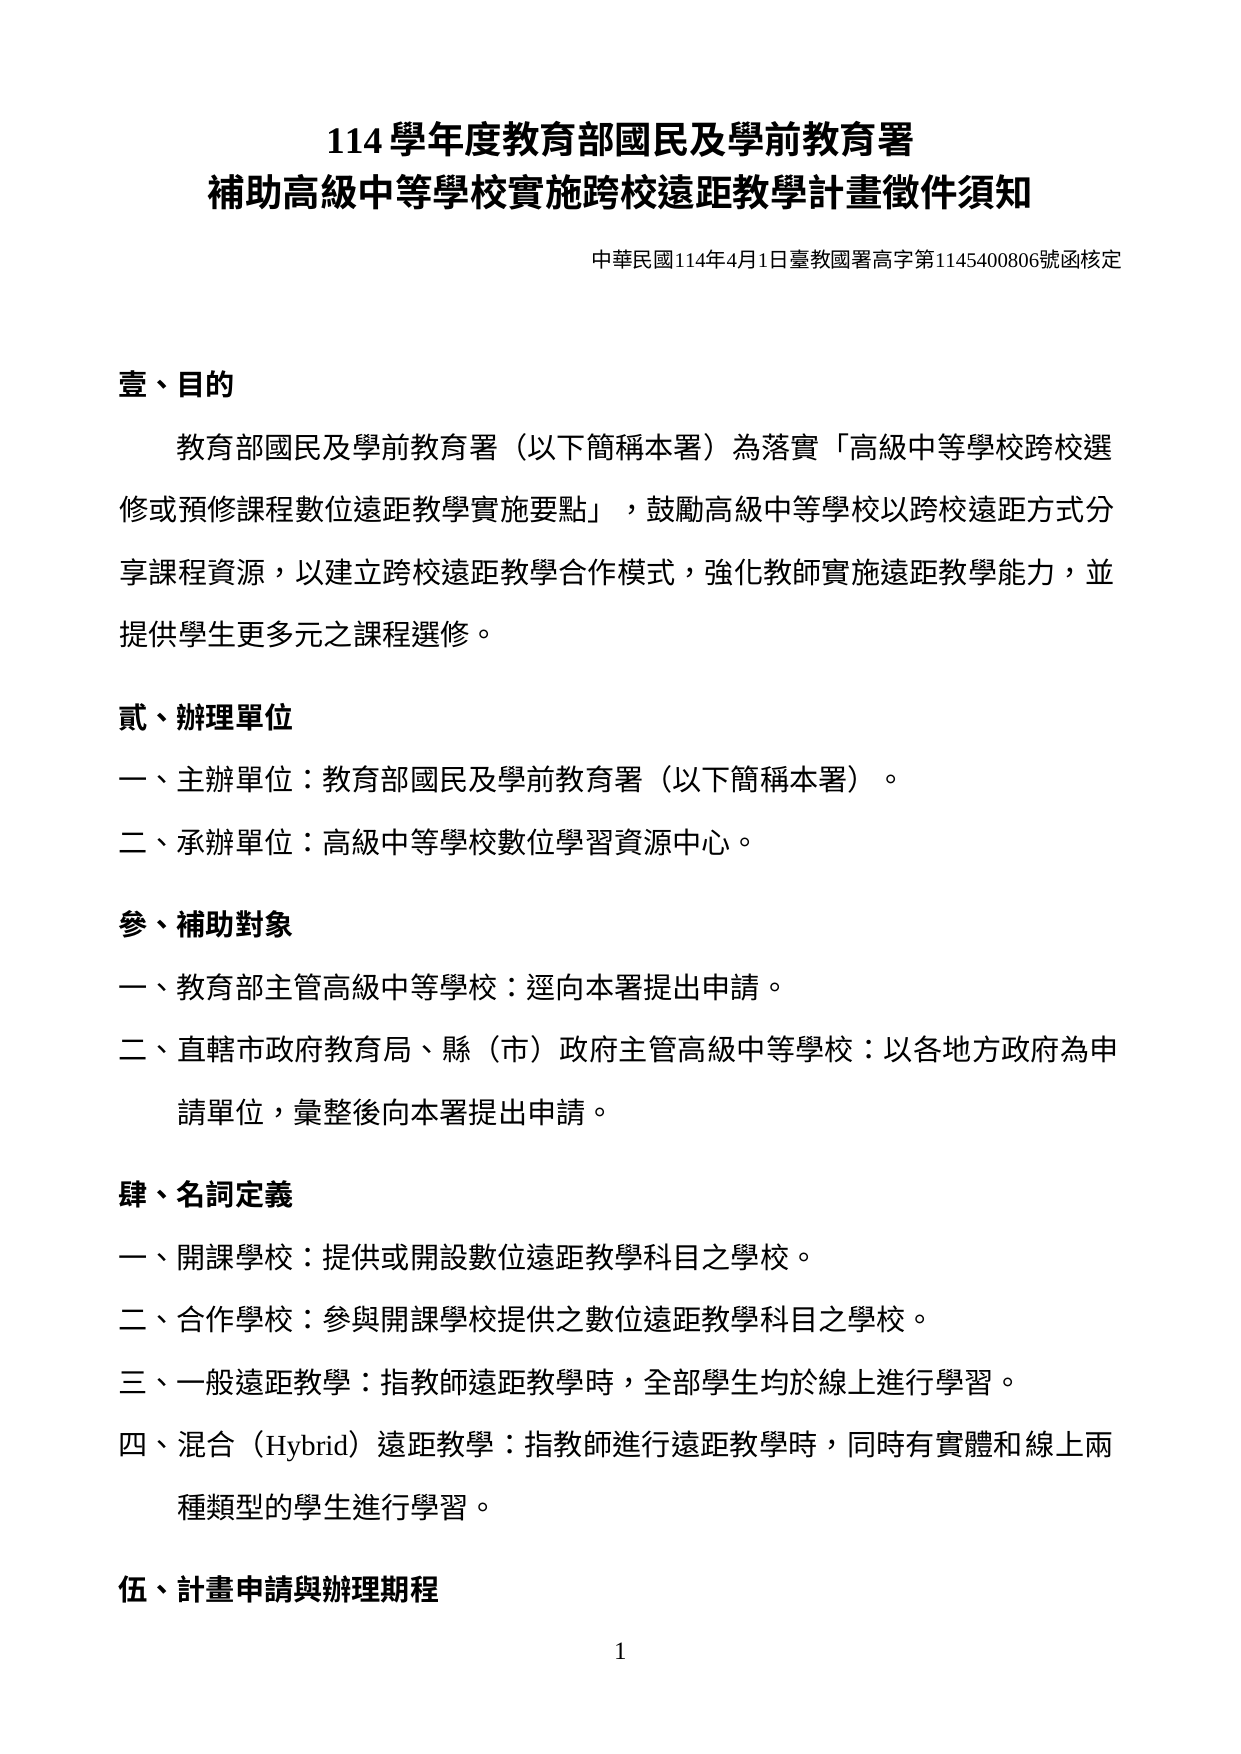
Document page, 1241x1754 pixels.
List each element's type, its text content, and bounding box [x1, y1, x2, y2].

text 一、開課學校：提供或開設數位遠距教學科目之學校。 [118, 1214, 1114, 1276]
text 114學年度教育部國民及學前教育署 [118, 112, 1122, 164]
text 二、直轄市政府教育局、縣（市）政府主管高級中等學校：以各地方政府為申請單位，彙整後向本署提出申請。 [118, 1006, 1122, 1131]
text 一、主辦單位：教育部國民及學前教育署（以下簡稱本署）。 [118, 736, 1122, 799]
text 中華民國114年4月1日臺教國署高字第1145400806號函核定 [118, 216, 1122, 279]
text 肆、名詞定義 [118, 1151, 1122, 1214]
text 二、合作學校：參與開課學校提供之數位遠距教學科目之學校。 [118, 1276, 1114, 1339]
text 四、混合（Hybrid）遠距教學：指教師進行遠距教學時，同時有實體和線上兩種類型的學生進行學習。 [118, 1401, 1114, 1526]
text 伍、計畫申請與辦理期程 [118, 1546, 1122, 1609]
text 三、一般遠距教學：指教師遠距教學時，全部學生均於線上進行學習。 [118, 1339, 1114, 1401]
text 補助高級中等學校實施跨校遠距教學計畫徵件須知 [118, 164, 1122, 216]
text 貳、辦理單位 [118, 674, 1122, 736]
text 一、教育部主管高級中等學校：逕向本署提出申請。 [118, 944, 1122, 1006]
text 教育部國民及學前教育署（以下簡稱本署）為落實「高級中等學校跨校選修或預修課程數位遠距教學實施要點」，鼓勵高級中等學校以跨校遠距方式分享課程資源，以建立跨校遠距教學合作模式，強化教師實施遠距教學能力，並提供學生更多元之課程選修。 [119, 404, 1116, 654]
text 二、承辦單位：高級中等學校數位學習資源中心。 [118, 799, 1122, 861]
text 壹、目的 [118, 341, 1122, 404]
text 參、補助對象 [118, 881, 1122, 944]
